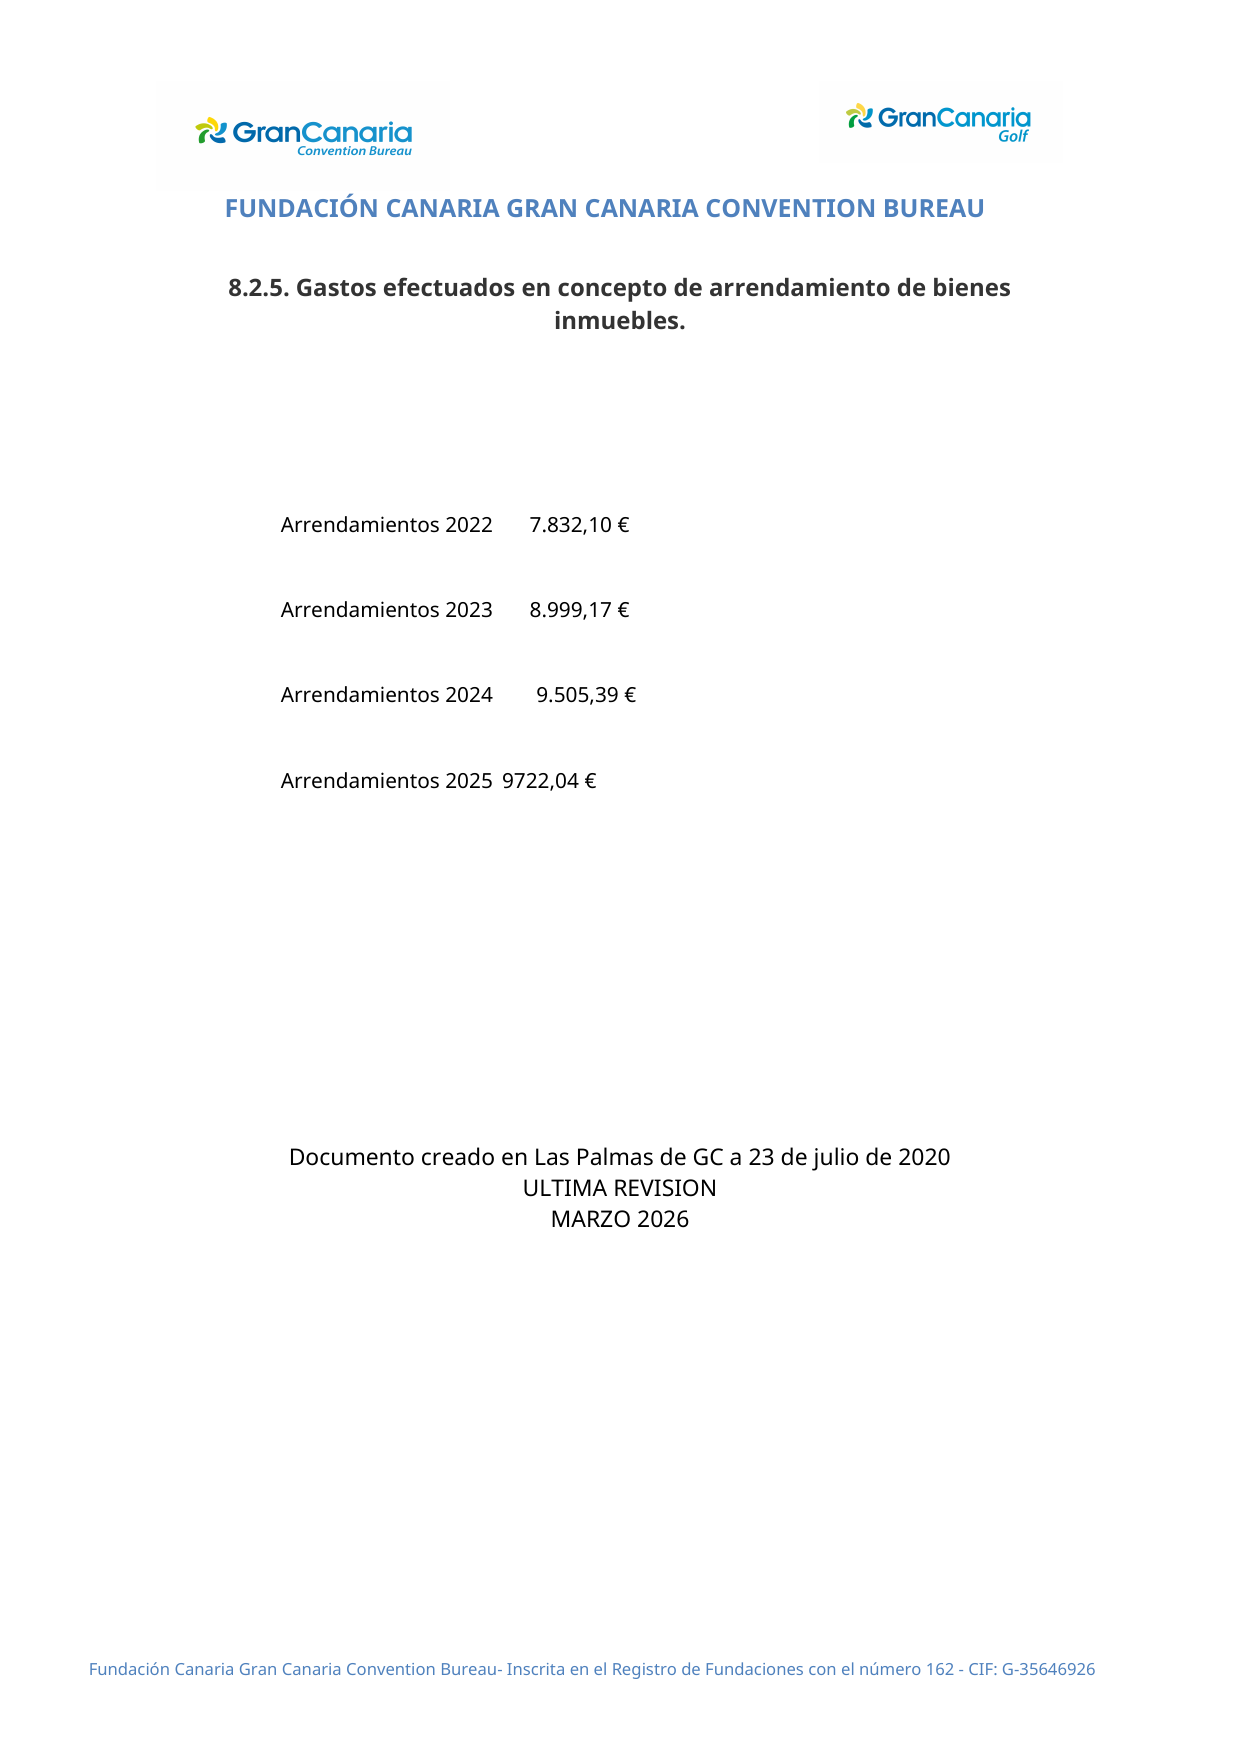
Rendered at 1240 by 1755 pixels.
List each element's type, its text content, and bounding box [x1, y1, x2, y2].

text Arrendamientos 2025 9722,04 € [281, 766, 1062, 794]
text 8.2.5. Gastos efectuados en concepto de arrendamiento de bienes inmuebles. [177, 271, 1062, 336]
text Arrendamientos 2024 9.505,39 € [281, 680, 1062, 709]
text Arrendamientos 2023 8.999,17 € [281, 595, 1062, 623]
text ULTIMA REVISION [177, 1172, 1062, 1203]
text MARZO 2026 [177, 1203, 1062, 1234]
text Documento creado en Las Palmas de GC a 23 de julio de 2020 [177, 1140, 1062, 1172]
text Arrendamientos 2022 7.832,10 € [281, 510, 1062, 538]
